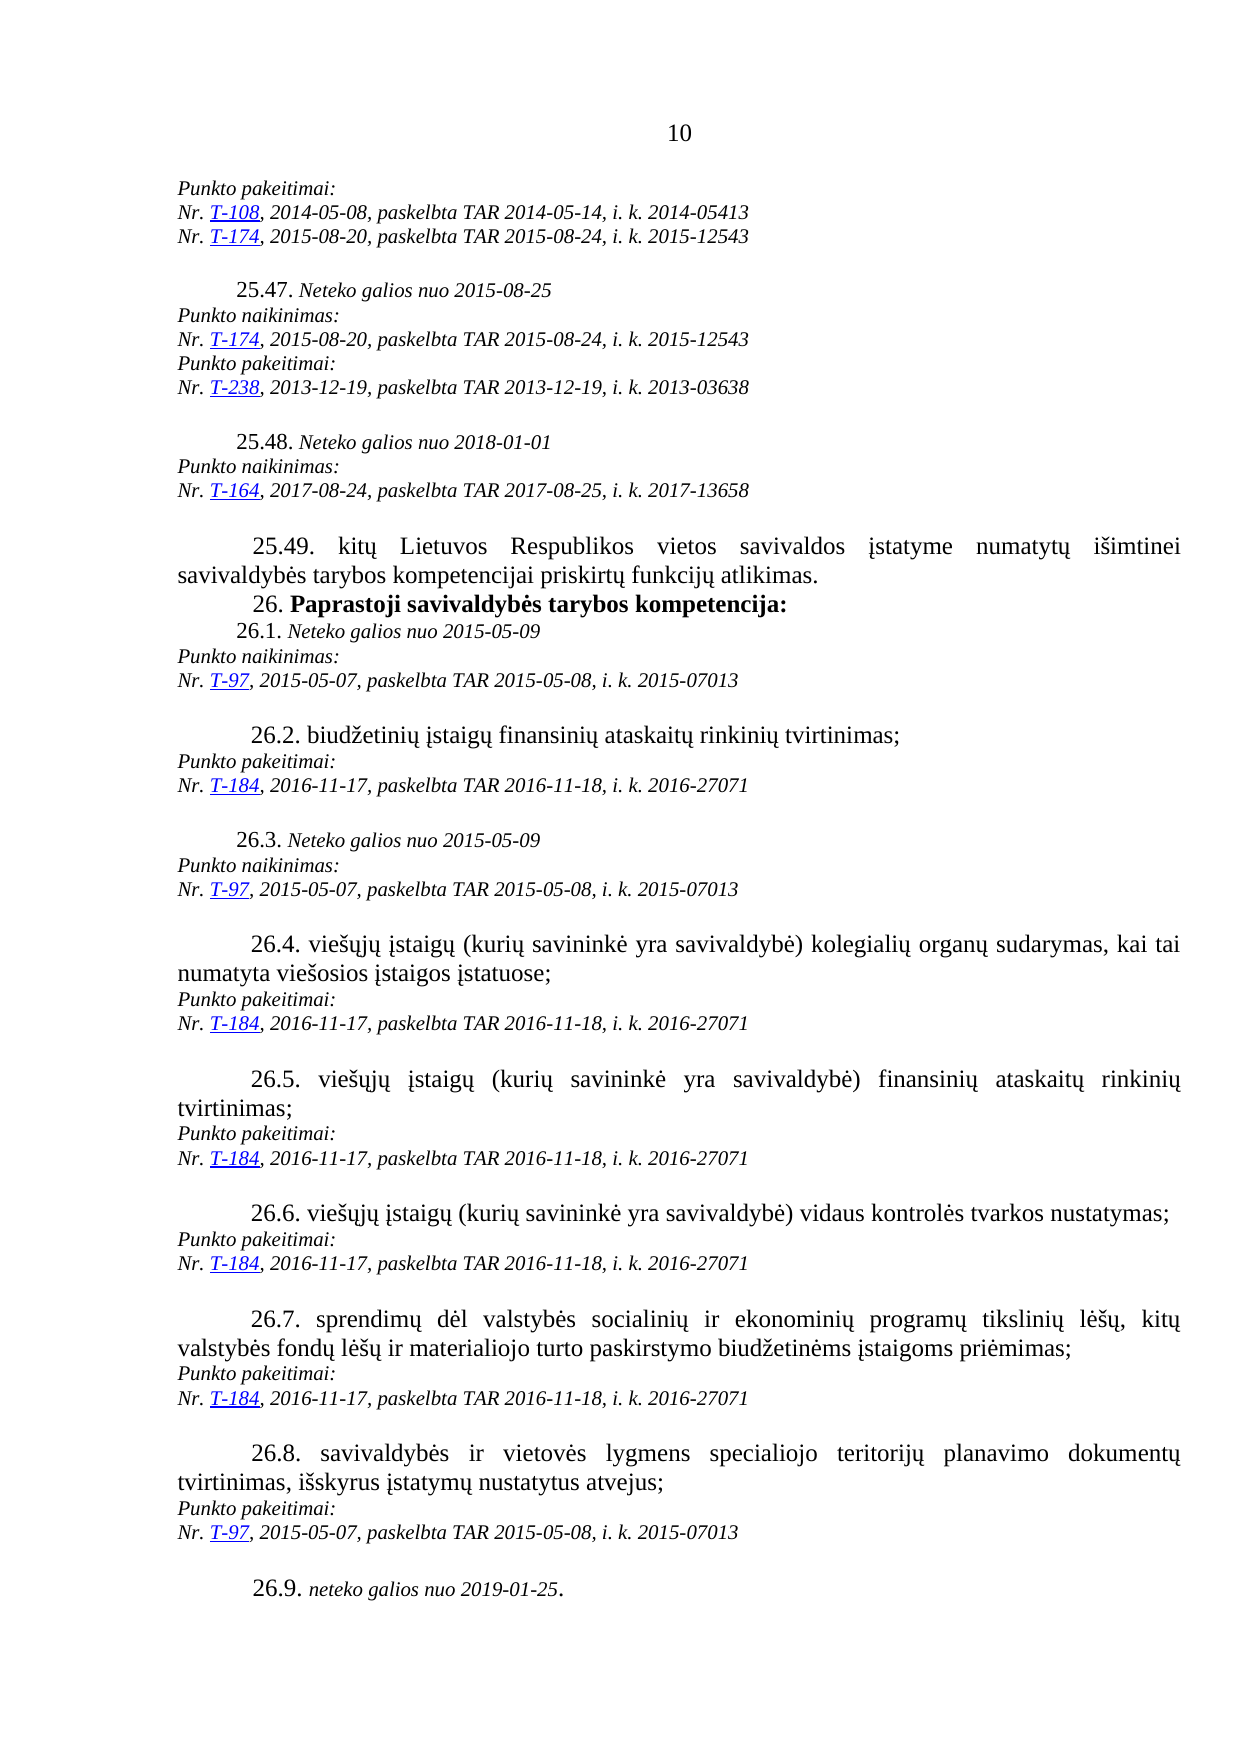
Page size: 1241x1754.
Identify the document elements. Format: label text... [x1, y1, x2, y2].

text Punkto pakeitimai: [177, 176, 1181, 200]
text Nr. T-174, 2015-08-20, paskelbta TAR 2015-08-24, i. k. 2015-12543 [177, 224, 1181, 248]
text Punkto pakeitimai: [177, 351, 1181, 375]
text Punkto pakeitimai: [177, 987, 1181, 1011]
text Nr. T-97, 2015-05-07, paskelbta TAR 2015-05-08, i. k. 2015-07013 [177, 1520, 1181, 1544]
text Punkto naikinimas: [177, 644, 1181, 668]
text Nr. T-97, 2015-05-07, paskelbta TAR 2015-05-08, i. k. 2015-07013 [177, 877, 1181, 901]
text 25.48. Neteko galios nuo 2018-01-01 [177, 428, 1181, 454]
text Nr. T-184, 2016-11-17, paskelbta TAR 2016-11-18, i. k. 2016-27071 [177, 1145, 1181, 1169]
text Punkto pakeitimai: [177, 1121, 1181, 1145]
text Punkto naikinimas: [177, 853, 1181, 877]
text 26.2. biudžetinių įstaigų finansinių ataskaitų rinkinių tvirtinimas; [177, 721, 1181, 749]
text Punkto pakeitimai: [177, 1227, 1181, 1251]
text 26.1. Neteko galios nuo 2015-05-09 [177, 617, 1181, 644]
text 26.8. savivaldybės ir vietovės lygmens specialiojo teritorijų planavimo dokumentų tvirtinimas, išskyrus įstatymų nustatytus atvejus; [177, 1438, 1181, 1496]
text Nr. T-184, 2016-11-17, paskelbta TAR 2016-11-18, i. k. 2016-27071 [177, 773, 1181, 797]
text Punkto naikinimas: [177, 303, 1181, 327]
text Nr. T-97, 2015-05-07, paskelbta TAR 2015-05-08, i. k. 2015-07013 [177, 668, 1181, 692]
text Punkto pakeitimai: [177, 749, 1181, 773]
text 26.5. viešųjų įstaigų (kurių savininkė yra savivaldybė) finansinių ataskaitų rinkinių tvirtinimas; [177, 1064, 1181, 1121]
text 26.7. sprendimų dėl valstybės socialinių ir ekonominių programų tikslinių lėšų, kitų valstybės fondų lėšų ir materialiojo turto paskirstymo biudžetinėms įstaigoms priėmimas; [177, 1304, 1181, 1361]
text 26.6. viešųjų įstaigų (kurių savininkė yra savivaldybė) vidaus kontrolės tvarkos nustatymas; [177, 1198, 1181, 1227]
text Nr. T-184, 2016-11-17, paskelbta TAR 2016-11-18, i. k. 2016-27071 [177, 1385, 1181, 1409]
text Nr. T-108, 2014-05-08, paskelbta TAR 2014-05-14, i. k. 2014-05413 [177, 200, 1181, 224]
text 25.49. kitų Lietuvos Respublikos vietos savivaldos įstatyme numatytų išimtinei savivaldybės tarybos kompetencijai priskirtų funkcijų atlikimas. [177, 531, 1181, 589]
text Nr. T-184, 2016-11-17, paskelbta TAR 2016-11-18, i. k. 2016-27071 [177, 1251, 1181, 1275]
text Nr. T-184, 2016-11-17, paskelbta TAR 2016-11-18, i. k. 2016-27071 [177, 1011, 1181, 1035]
text 25.47. Neteko galios nuo 2015-08-25 [177, 277, 1181, 303]
text Punkto naikinimas: [177, 454, 1181, 478]
text Nr. T-164, 2017-08-24, paskelbta TAR 2017-08-25, i. k. 2017-13658 [177, 478, 1181, 502]
text 26.4. viešųjų įstaigų (kurių savininkė yra savivaldybė) kolegialių organų sudarymas, kai tai numatyta viešosios įstaigos įstatuose; [177, 929, 1181, 987]
text Nr. T-238, 2013-12-19, paskelbta TAR 2013-12-19, i. k. 2013-03638 [177, 375, 1181, 399]
text Nr. T-174, 2015-08-20, paskelbta TAR 2015-08-24, i. k. 2015-12543 [177, 327, 1181, 351]
text 26.9. neteko galios nuo 2019-01-25. [177, 1573, 1181, 1601]
text Punkto pakeitimai: [177, 1496, 1181, 1520]
text 26. Paprastoji savivaldybės tarybos kompetencija: [177, 589, 1181, 617]
text Punkto pakeitimai: [177, 1361, 1181, 1385]
text 26.3. Neteko galios nuo 2015-05-09 [177, 826, 1181, 853]
